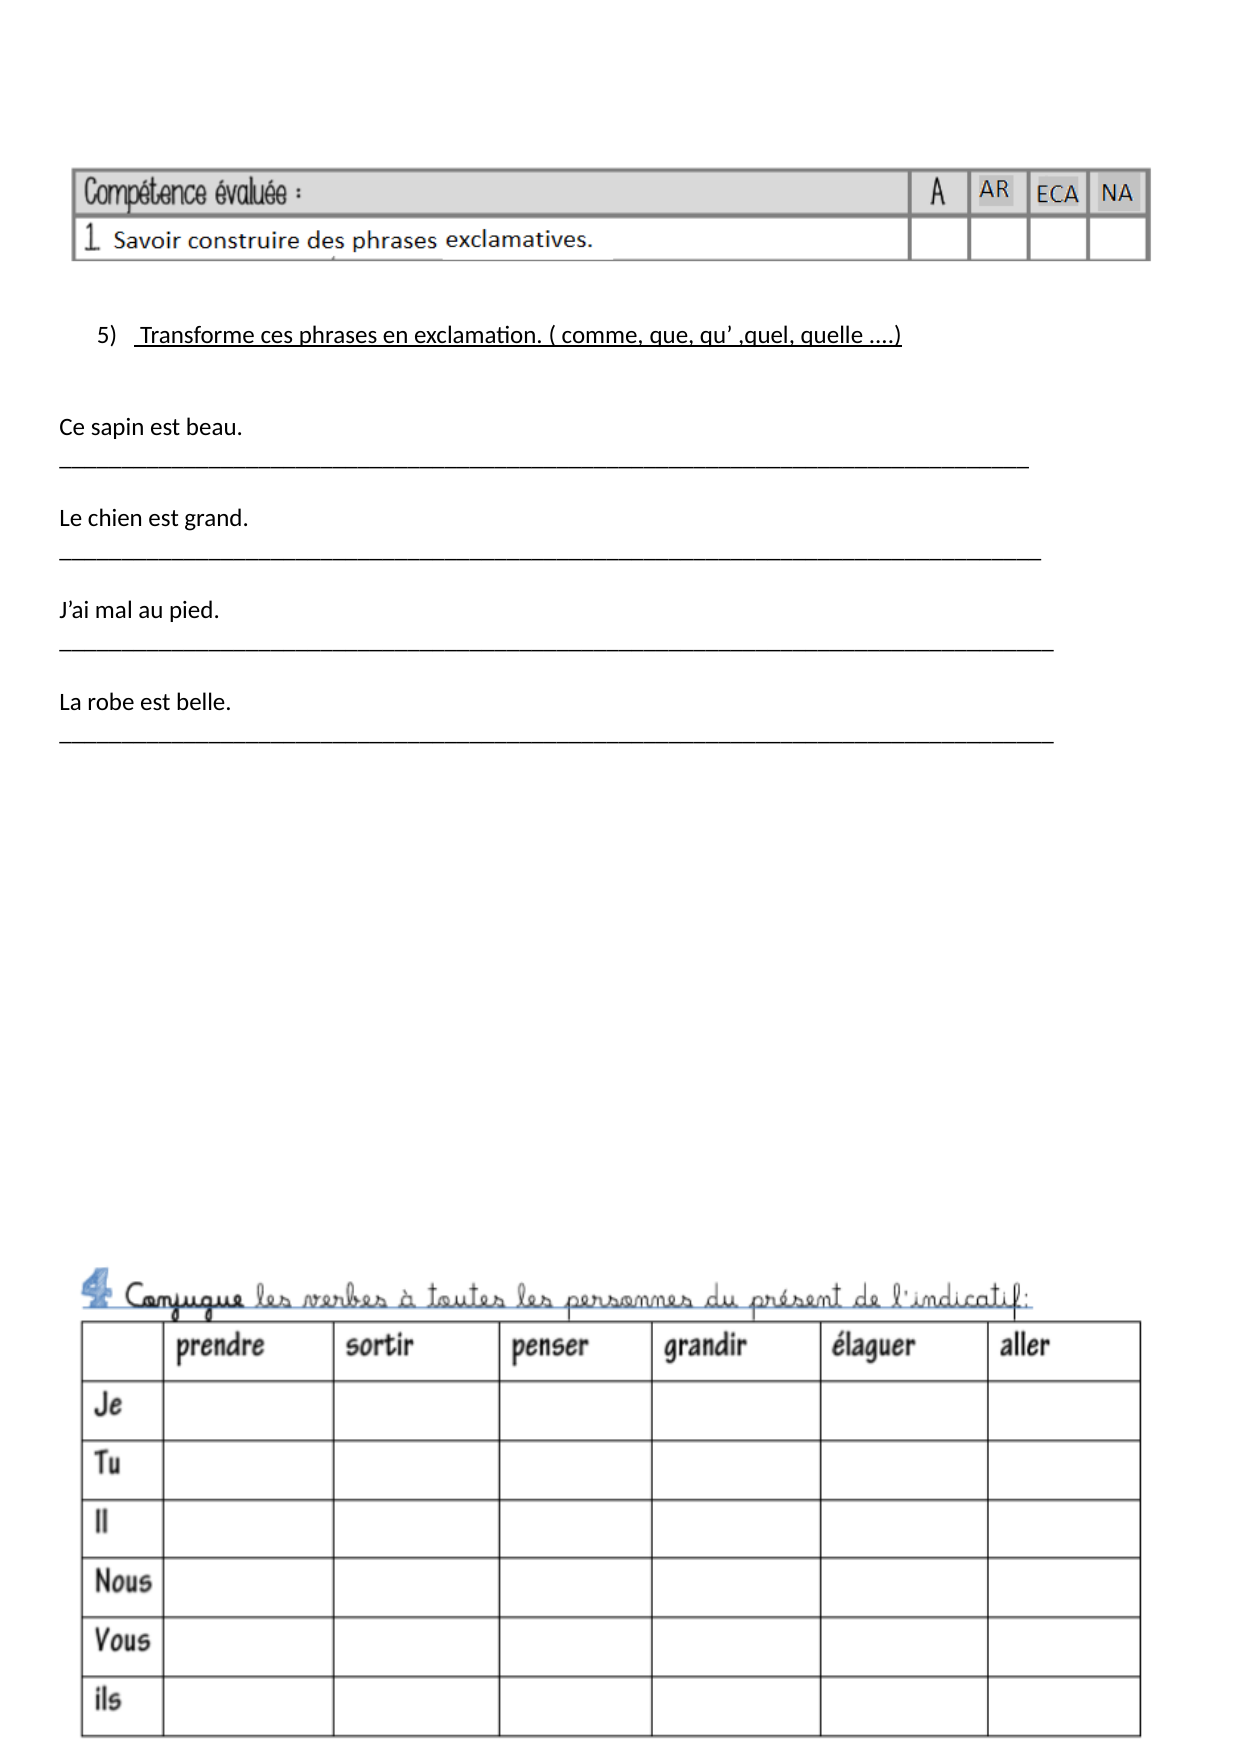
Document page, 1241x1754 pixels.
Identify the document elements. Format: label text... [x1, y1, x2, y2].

text ________________________________________________________________________________ [59, 716, 1181, 747]
text J’ai mal au pied. [59, 594, 1181, 625]
text Ce sapin est beau. [59, 411, 1181, 442]
text ________________________________________________________________________________ [59, 625, 1181, 655]
text ______________________________________________________________________________ [59, 442, 1181, 472]
text La robe est belle. [59, 686, 1181, 716]
text Le chien est grand. [59, 503, 1181, 533]
list Transforme ces phrases en exclamation. ( comme, que, qu’ ,quel, quelle ....) [97, 319, 1181, 350]
text _______________________________________________________________________________ [59, 533, 1181, 564]
